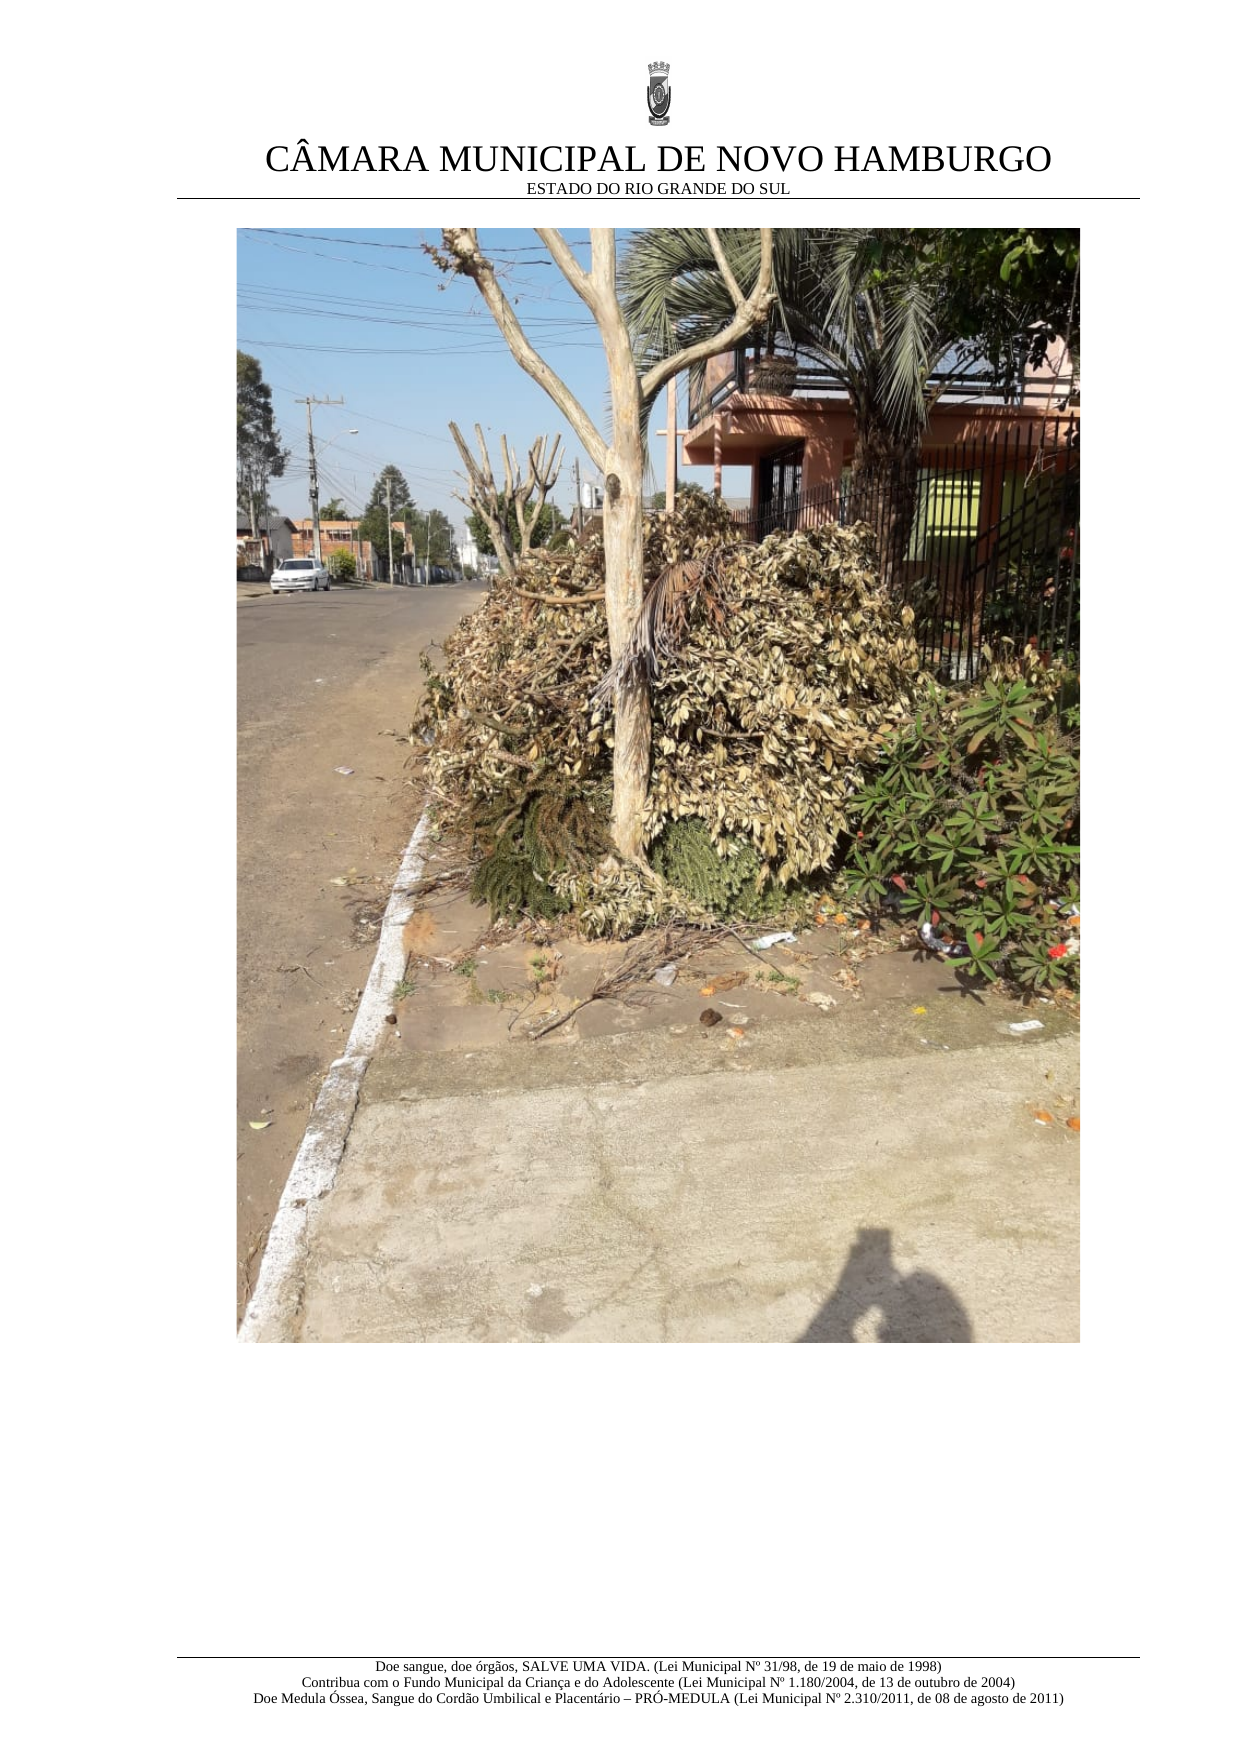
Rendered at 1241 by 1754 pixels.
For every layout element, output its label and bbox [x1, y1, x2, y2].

picture [236, 228, 1081, 1343]
